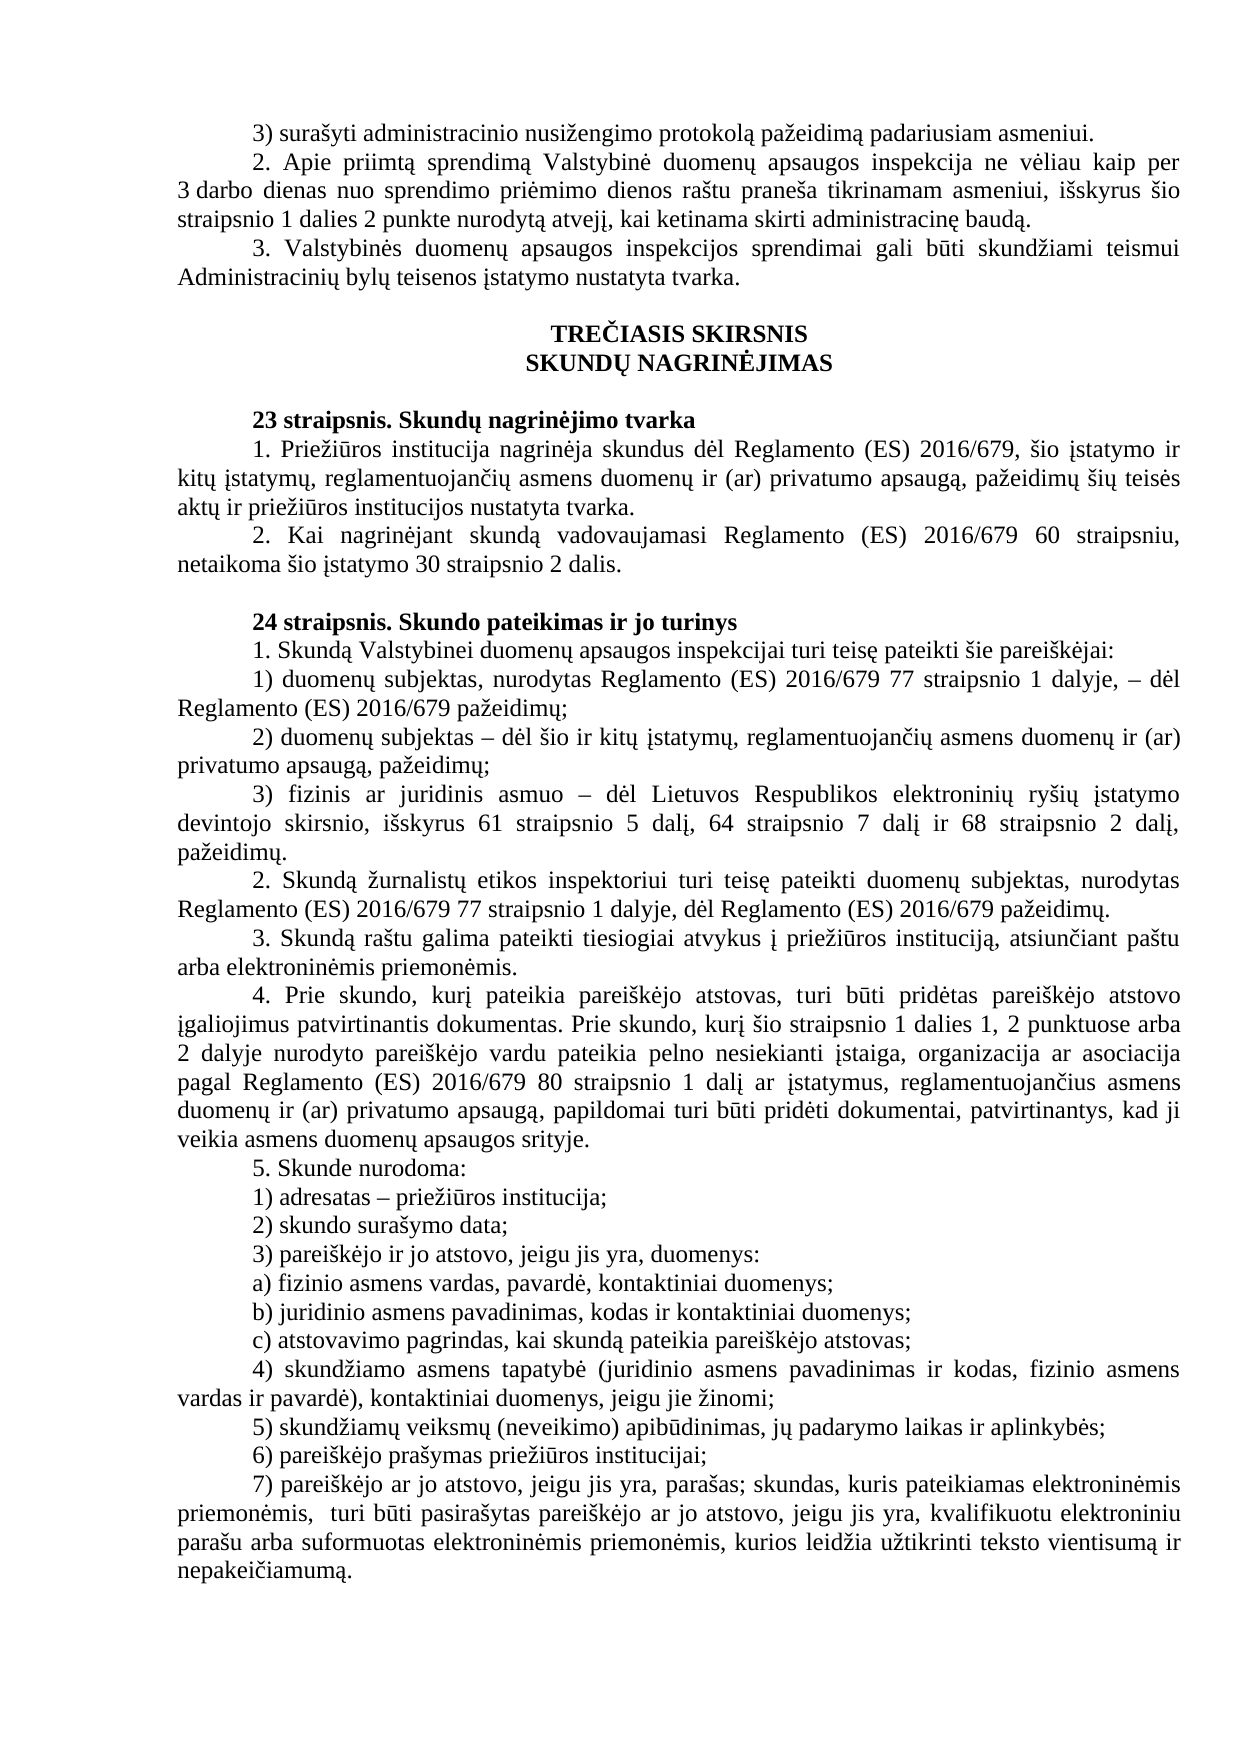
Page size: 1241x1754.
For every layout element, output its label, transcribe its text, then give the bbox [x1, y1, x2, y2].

text 3) fizinis ar juridinis asmuo – dėl Lietuvos Respublikos elektroninių ryšių įstatymo devintojo skirsnio, išskyrus 61 straipsnio 5 dalį, 64 straipsnio 7 dalį ir 68 straipsnio 2 dalį, pažeidimų. [177, 779, 1181, 866]
text TREČIASIS SKIRSNIS [177, 319, 1181, 348]
text 2. Apie priimtą sprendimą Valstybinė duomenų apsaugos inspekcija ne vėliau kaip per 3 darbo dienas nuo sprendimo priėmimo dienos raštu praneša tikrinamam asmeniui, išskyrus šio straipsnio 1 dalies 2 punkte nurodytą atvejį, kai ketinama skirti administracinę baudą. [177, 147, 1181, 233]
text 1) adresatas – priežiūros institucija; [177, 1182, 1181, 1211]
text 1. Priežiūros institucija nagrinėja skundus dėl Reglamento (ES) 2016/679, šio įstatymo ir kitų įstatymų, reglamentuojančių asmens duomenų ir (ar) privatumo apsaugą, pažeidimų šių teisės aktų ir priežiūros institucijos nustatyta tvarka. [177, 434, 1181, 521]
text 2. Skundą žurnalistų etikos inspektoriui turi teisę pateikti duomenų subjektas, nurodytas Reglamento (ES) 2016/679 77 straipsnio 1 dalyje, dėl Reglamento (ES) 2016/679 pažeidimų. [177, 866, 1181, 923]
text 3. Skundą raštu galima pateikti tiesiogiai atvykus į priežiūros instituciją, atsiunčiant paštu arba elektroninėmis priemonėmis. [177, 923, 1181, 981]
text 23 straipsnis. Skundų nagrinėjimo tvarka [177, 406, 1181, 434]
text SKUNDŲ NAGRINĖJIMAS [177, 348, 1181, 377]
text b) juridinio asmens pavadinimas, kodas ir kontaktiniai duomenys; [177, 1297, 1181, 1326]
text 2. Kai nagrinėjant skundą vadovaujamasi Reglamento (ES) 2016/679 60 straipsniu, netaikoma šio įstatymo 30 straipsnio 2 dalis. [177, 521, 1181, 578]
text 5) skundžiamų veiksmų (neveikimo) apibūdinimas, jų padarymo laikas ir aplinkybės; [177, 1412, 1181, 1441]
text 3) pareiškėjo ir jo atstovo, jeigu jis yra, duomenys: [177, 1239, 1181, 1268]
text 3. Valstybinės duomenų apsaugos inspekcijos sprendimai gali būti skundžiami teismui Administracinių bylų teisenos įstatymo nustatyta tvarka. [177, 233, 1181, 291]
text a) fizinio asmens vardas, pavardė, kontaktiniai duomenys; [177, 1268, 1181, 1297]
text 5. Skunde nurodoma: [177, 1153, 1181, 1182]
text 6) pareiškėjo prašymas priežiūros institucijai; [177, 1441, 1181, 1469]
text 2) skundo surašymo data; [177, 1211, 1181, 1239]
text 24 straipsnis. Skundo pateikimas ir jo turinys [177, 607, 1181, 636]
text c) atstovavimo pagrindas, kai skundą pateikia pareiškėjo atstovas; [177, 1326, 1181, 1354]
text 4. Prie skundo, kurį pateikia pareiškėjo atstovas, turi būti pridėtas pareiškėjo atstovo įgaliojimus patvirtinantis dokumentas. Prie skundo, kurį šio straipsnio 1 dalies 1, 2 punktuose arba 2 dalyje nurodyto pareiškėjo vardu pateikia pelno nesiekianti įstaiga, organizacija ar asociacija pagal Reglamento (ES) 2016/679 80 straipsnio 1 dalį ar įstatymus, reglamentuojančius asmens duomenų ir (ar) privatumo apsaugą, papildomai turi būti pridėti dokumentai, patvirtinantys, kad ji veikia asmens duomenų apsaugos srityje. [177, 981, 1181, 1153]
text 3) surašyti administracinio nusižengimo protokolą pažeidimą padariusiam asmeniui. [177, 118, 1181, 147]
text 4) skundžiamo asmens tapatybė (juridinio asmens pavadinimas ir kodas, fizinio asmens vardas ir pavardė), kontaktiniai duomenys, jeigu jie žinomi; [177, 1354, 1181, 1412]
text 1. Skundą Valstybinei duomenų apsaugos inspekcijai turi teisę pateikti šie pareiškėjai: [177, 636, 1181, 664]
text 1) duomenų subjektas, nurodytas Reglamento (ES) 2016/679 77 straipsnio 1 dalyje, – dėl Reglamento (ES) 2016/679 pažeidimų; [177, 664, 1181, 722]
text 7) pareiškėjo ar jo atstovo, jeigu jis yra, parašas; skundas, kuris pateikiamas elektroninėmis priemonėmis, turi būti pasirašytas pareiškėjo ar jo atstovo, jeigu jis yra, kvalifikuotu elektroniniu parašu arba suformuotas elektroninėmis priemonėmis, kurios leidžia užtikrinti teksto vientisumą ir nepakeičiamumą. [177, 1469, 1181, 1584]
text 2) duomenų subjektas – dėl šio ir kitų įstatymų, reglamentuojančių asmens duomenų ir (ar) privatumo apsaugą, pažeidimų; [177, 722, 1181, 779]
